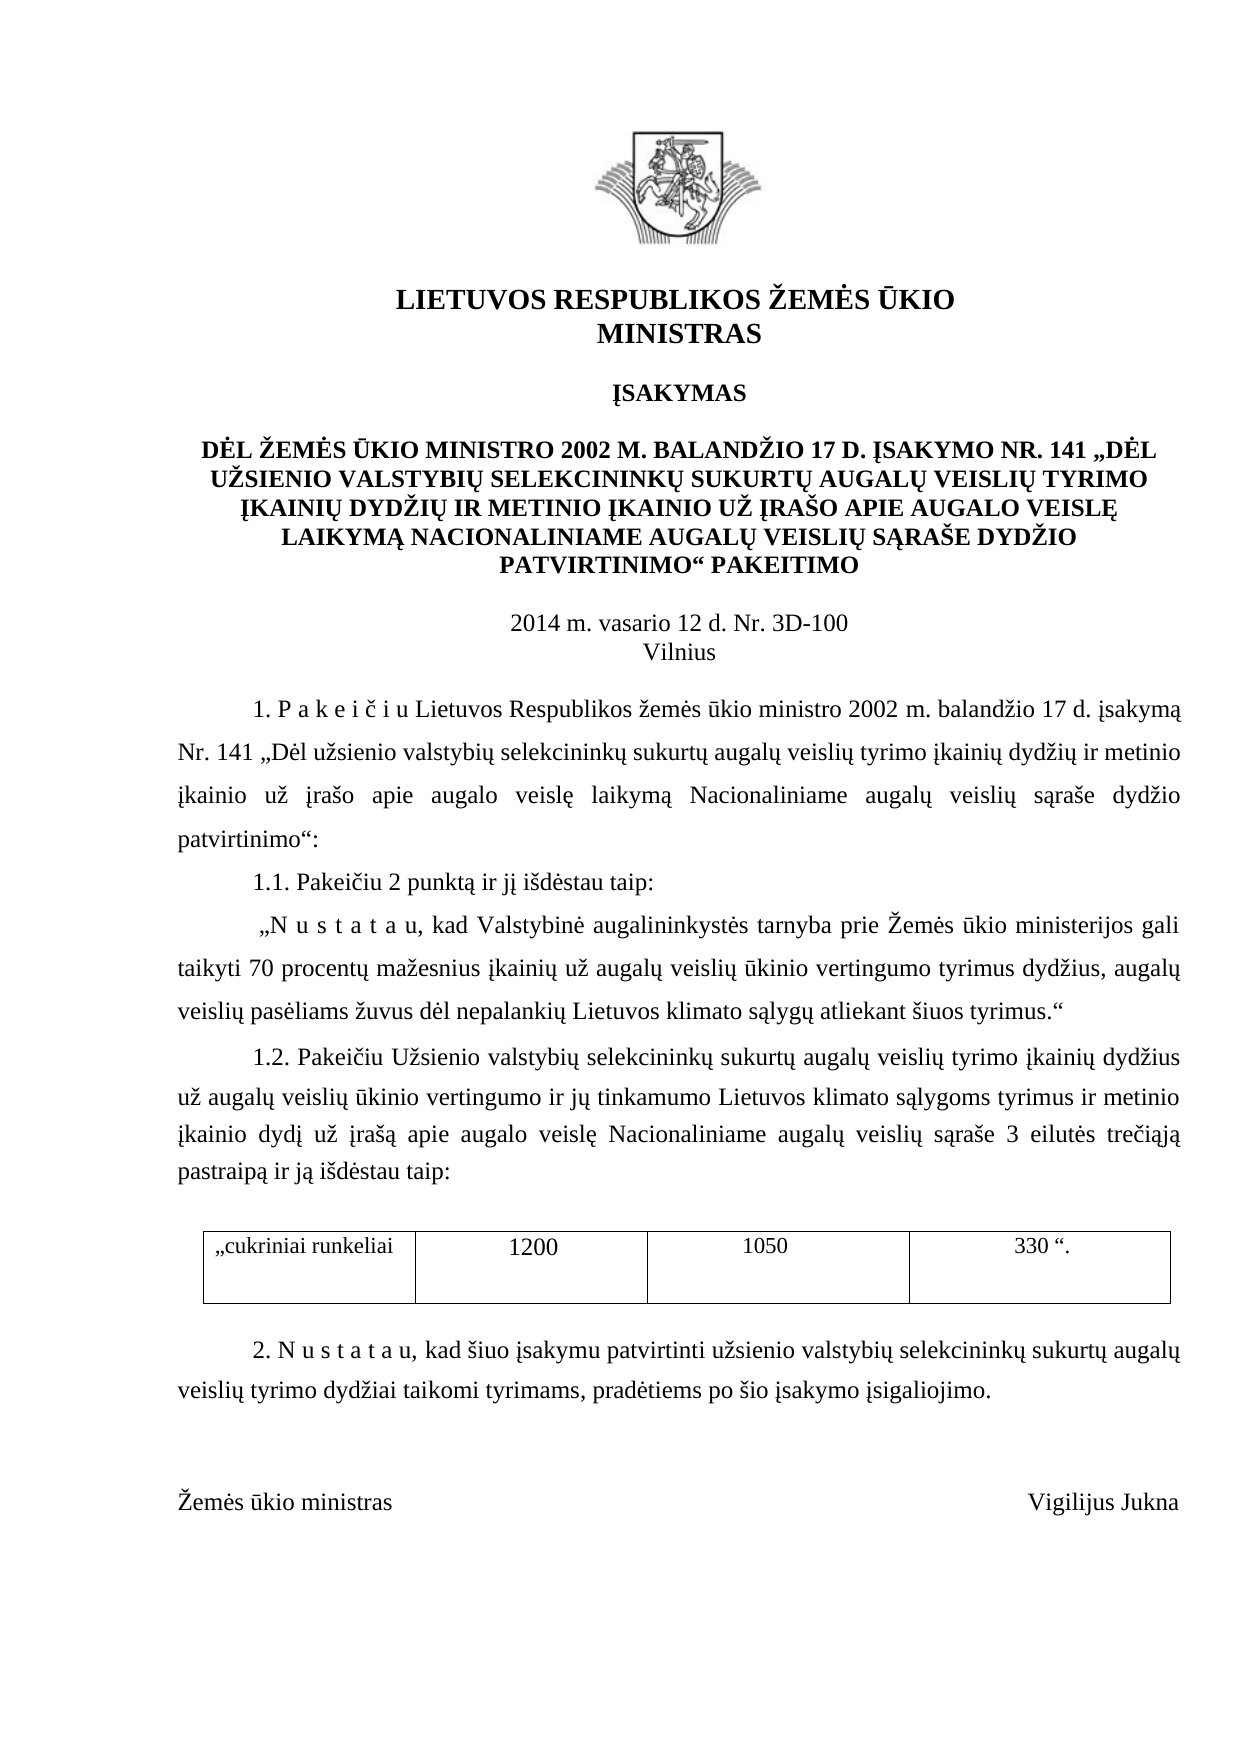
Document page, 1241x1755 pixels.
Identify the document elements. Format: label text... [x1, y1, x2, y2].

text MINISTRAS [177, 316, 1181, 349]
text 1.1. Pakeičiu 2 punktą ir jį išdėstau taip: [177, 867, 1181, 896]
text 1. P a k e i č i u Lietuvos Respublikos žemės ūkio ministro 2002 m. balandžio 17 d. įsakymą Nr. 141 „Dėl užsienio valstybių selekcininkų sukurtų augalų veislių tyrimo įkainių dydžių ir metinio įkainio už įrašo apie augalo veislę laikymą Nacionaliniame augalų veislių sąraše dydžio patvirtinimo“: [177, 694, 1181, 852]
table_header [1171, 1231, 1204, 1269]
table_header 1200 [416, 1232, 647, 1302]
text 2014 m. vasario 12 d. Nr. 3D-100 [177, 608, 1181, 637]
table_header 330 “. [910, 1232, 1170, 1302]
text DĖL ŽEMĖS ŪKIO MINISTRO 2002 M. BALANDŽIO 17 D. ĮSAKYMO NR. 141 „DĖL UŽSIENIO VALSTYBIŲ SELEKCININKŲ SUKURTŲ AUGALŲ VEISLIŲ TYRIMO ĮKAINIŲ DYDŽIŲ IR METINIO ĮKAINIO UŽ ĮRAŠO APIE AUGALO VEISLĘ LAIKYMĄ NACIONALINIAME AUGALŲ VEISLIŲ SĄRAŠE DYDŽIO PATVIRTINIMO“ PAKEITIMO [177, 436, 1181, 579]
text 1.2. Pakeičiu Užsienio valstybių selekcininkų sukurtų augalų veislių tyrimo įkainių dydžius už augalų veislių ūkinio vertingumo ir jų tinkamumo Lietuvos klimato sąlygoms tyrimus ir metinio įkainio dydį už įrašą apie augalo veislę Nacionaliniame augalų veislių sąraše 3 eilutės trečiąją pastraipą ir ją išdėstau taip: [177, 1039, 1181, 1185]
text 2. N u s t a t a u, kad šiuo įsakymu patvirtinti užsienio valstybių selekcininkų sukurtų augalų veislių tyrimo dydžiai taikomi tyrimams, pradėtiems po šio įsakymo įsigaliojimo. [177, 1332, 1181, 1404]
table_header „cukriniai runkeliai [204, 1232, 415, 1302]
table_header 1050 [648, 1232, 909, 1302]
text Žemės ūkio ministras Vigilijus Jukna [177, 1487, 1181, 1516]
table_cell [1171, 1269, 1204, 1302]
table_header [177, 1231, 203, 1302]
text „N u s t a t a u, kad Valstybinė augalininkystės tarnyba prie Žemės ūkio ministerijos gali taikyti 70 procentų mažesnius įkainių už augalų veislių ūkinio vertingumo tyrimus dydžius, augalų veislių pasėliams žuvus dėl nepalankių Lietuvos klimato sąlygų atliekant šiuos tyrimus.“ [177, 910, 1181, 1025]
text Vilnius [177, 637, 1181, 666]
text LIETUVOS RESPUBLIKOS ŽEMĖS ŪKIO [177, 282, 1181, 316]
text ĮSAKYMAS [177, 378, 1181, 407]
